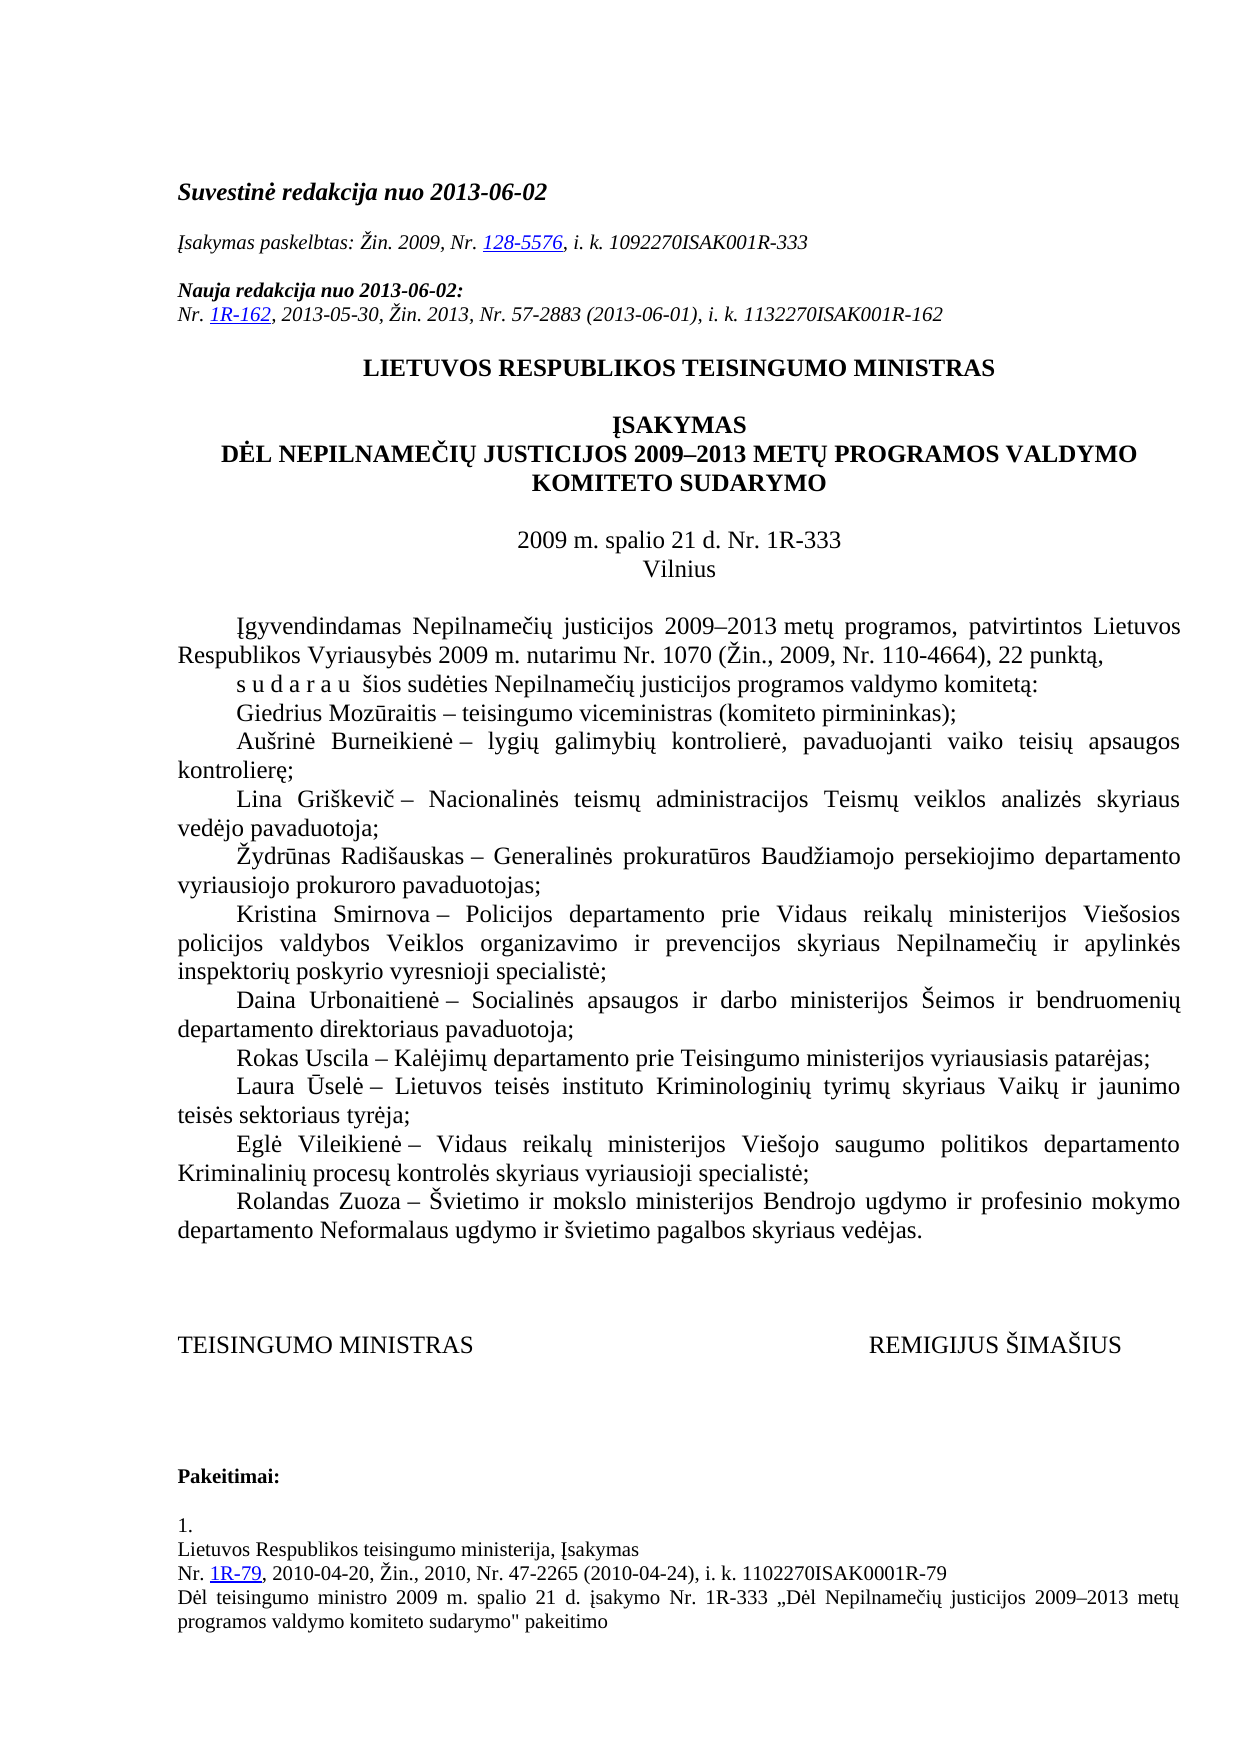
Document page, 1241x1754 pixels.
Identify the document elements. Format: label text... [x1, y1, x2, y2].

text Aušrinė Burneikienė – lygių galimybių kontrolierė, pavaduojanti vaiko teisių apsaugos kontrolierę; [177, 726, 1181, 784]
text Teisingumo ministras Remigijus Šimašius [177, 1330, 1181, 1359]
text Įgyvendindamas Nepilnamečių justicijos 2009–2013 metų programos, patvirtintos Lietuvos Respublikos Vyriausybės 2009 m. nutarimu Nr. 1070 (Žin., 2009, Nr. 110-4664), 22 punktą, [177, 611, 1181, 669]
text Įsakymas paskelbtas: Žin. 2009, Nr. 128-5576, i. k. 1092270ISAK001R-333 [177, 230, 1181, 254]
text Kristina Smirnova – Policijos departamento prie Vidaus reikalų ministerijos Viešosios policijos valdybos Veiklos organizavimo ir prevencijos skyriaus Nepilnamečių ir apylinkės inspektorių poskyrio vyresnioji specialistė; [177, 899, 1181, 985]
text 2009 m. spalio 21 d. Nr. 1R-333 [177, 525, 1181, 554]
text Dėl teisingumo ministro 2009 m. spalio 21 d. įsakymo Nr. 1R-333 „Dėl Nepilnamečių justicijos 2009–2013 metų programos valdymo komiteto sudarymo" pakeitimo [177, 1585, 1181, 1633]
text Nr. 1R-162, 2013-05-30, Žin. 2013, Nr. 57-2883 (2013-06-01), i. k. 1132270ISAK001R-162 [177, 302, 1181, 326]
text 1. [177, 1513, 1181, 1537]
text Nauja redakcija nuo 2013-06-02: [177, 278, 1181, 302]
text Suvestinė redakcija nuo 2013-06-02 [177, 177, 1181, 206]
text Lina Griškevič – Nacionalinės teismų administracijos Teismų veiklos analizės skyriaus vedėjo pavaduotoja; [177, 784, 1181, 841]
text Laura Ūselė – Lietuvos teisės instituto Kriminologinių tyrimų skyriaus Vaikų ir jaunimo teisės sektoriaus tyrėja; [177, 1071, 1181, 1129]
text Rolandas Zuoza – Švietimo ir mokslo ministerijos Bendrojo ugdymo ir profesinio mokymo departamento Neformalaus ugdymo ir švietimo pagalbos skyriaus vedėjas. [177, 1186, 1181, 1244]
text LIETUVOS RESPUBLIKOS TEISINGUMO MINISTRAS [177, 353, 1181, 381]
text Daina Urbonaitienė – Socialinės apsaugos ir darbo ministerijos Šeimos ir bendruomenių departamento direktoriaus pavaduotoja; [177, 985, 1181, 1043]
text Pakeitimai: [177, 1464, 1181, 1488]
text Eglė Vileikienė – Vidaus reikalų ministerijos Viešojo saugumo politikos departamento Kriminalinių procesų kontrolės skyriaus vyriausioji specialistė; [177, 1129, 1181, 1186]
text sudarau šios sudėties Nepilnamečių justicijos programos valdymo komitetą: [177, 669, 1181, 698]
text Nr. 1R-79, 2010-04-20, Žin., 2010, Nr. 47-2265 (2010-04-24), i. k. 1102270ISAK0001R-79 [177, 1561, 1181, 1585]
text Giedrius Mozūraitis – teisingumo viceministras (komiteto pirmininkas); [177, 698, 1181, 726]
text ĮSAKYMAS [177, 410, 1181, 439]
text Rokas Uscila – Kalėjimų departamento prie Teisingumo ministerijos vyriausiasis patarėjas; [177, 1043, 1181, 1071]
text Žydrūnas Radišauskas – Generalinės prokuratūros Baudžiamojo persekiojimo departamento vyriausiojo prokuroro pavaduotojas; [177, 841, 1181, 899]
text DĖL NEPILNAMEČIŲ JUSTICIJOS 2009–2013 METŲ PROGRAMOS VALDYMO KOMITETO SUDARYMO [177, 439, 1181, 496]
text Vilnius [177, 554, 1181, 583]
text Lietuvos Respublikos teisingumo ministerija, Įsakymas [177, 1537, 1181, 1561]
